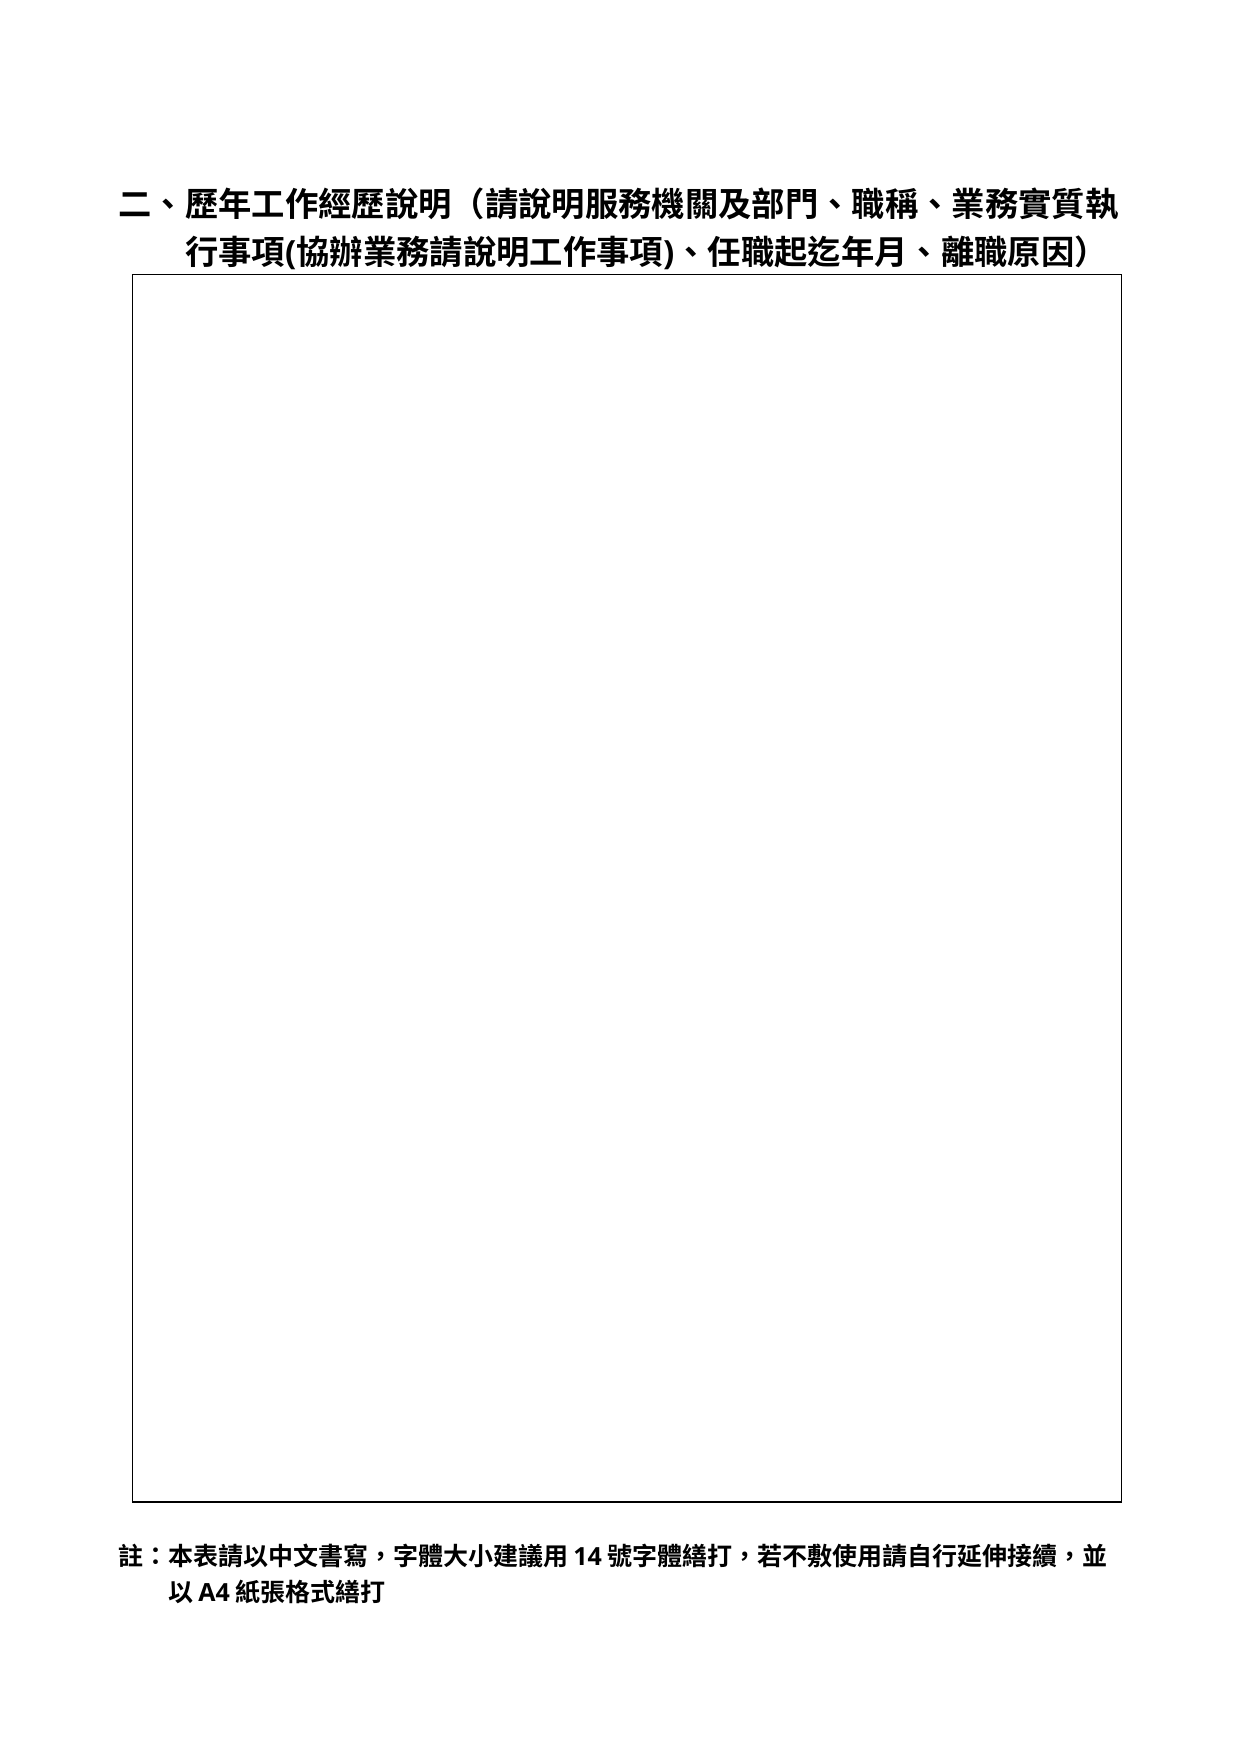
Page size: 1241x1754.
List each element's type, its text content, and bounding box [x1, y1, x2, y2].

text 二、歷年工作經歷說明（請說明服務機關及部門、職稱、業務實質執行事項(協辦業務請說明工作事項)、任職起迄年月、離職原因） [118, 178, 1122, 274]
text 註：本表請以中文書寫，字體大小建議用14號字體繕打，若不敷使用請自行延伸接續，並以A4紙張格式繕打 [118, 1536, 1122, 1609]
table_header [133, 275, 1121, 1501]
